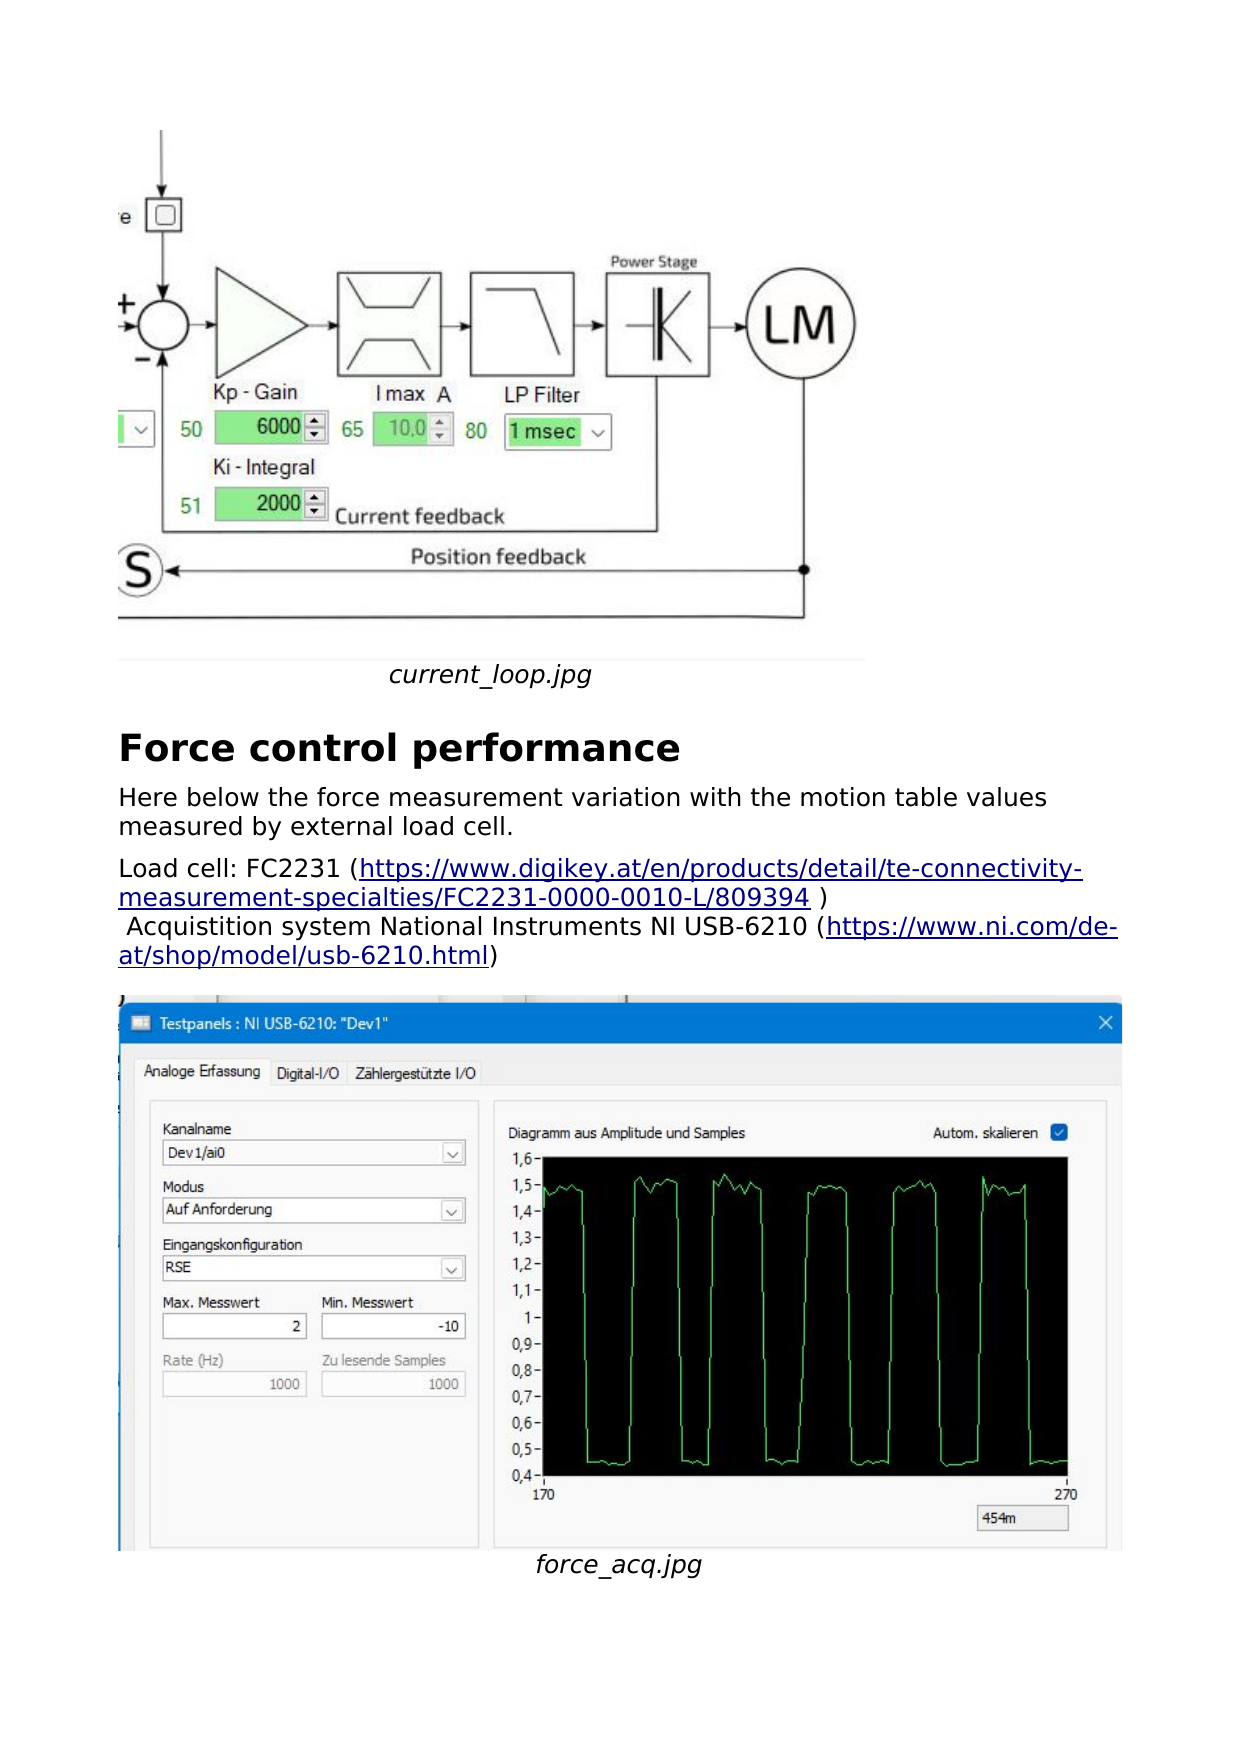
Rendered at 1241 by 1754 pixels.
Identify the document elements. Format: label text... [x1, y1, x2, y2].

text current_loop.jpg [118, 661, 865, 689]
text Load cell: FC2231 (https://www.digikey.at/en/products/detail/te-connectivity-measurement-specialties/FC2231-0000-0010-L/809394 ) Acquistition system National Instruments NI USB-6210 (https://www.ni.com/de-at/shop/model/usb-6210.html) [118, 854, 1122, 971]
picture [118, 995, 1123, 1551]
picture [118, 130, 865, 661]
text force_acq.jpg [118, 1551, 1122, 1580]
subtitle Force control performance [118, 727, 1122, 771]
text Here below the force measurement variation with the motion table values measured by external load cell. [118, 783, 1122, 841]
